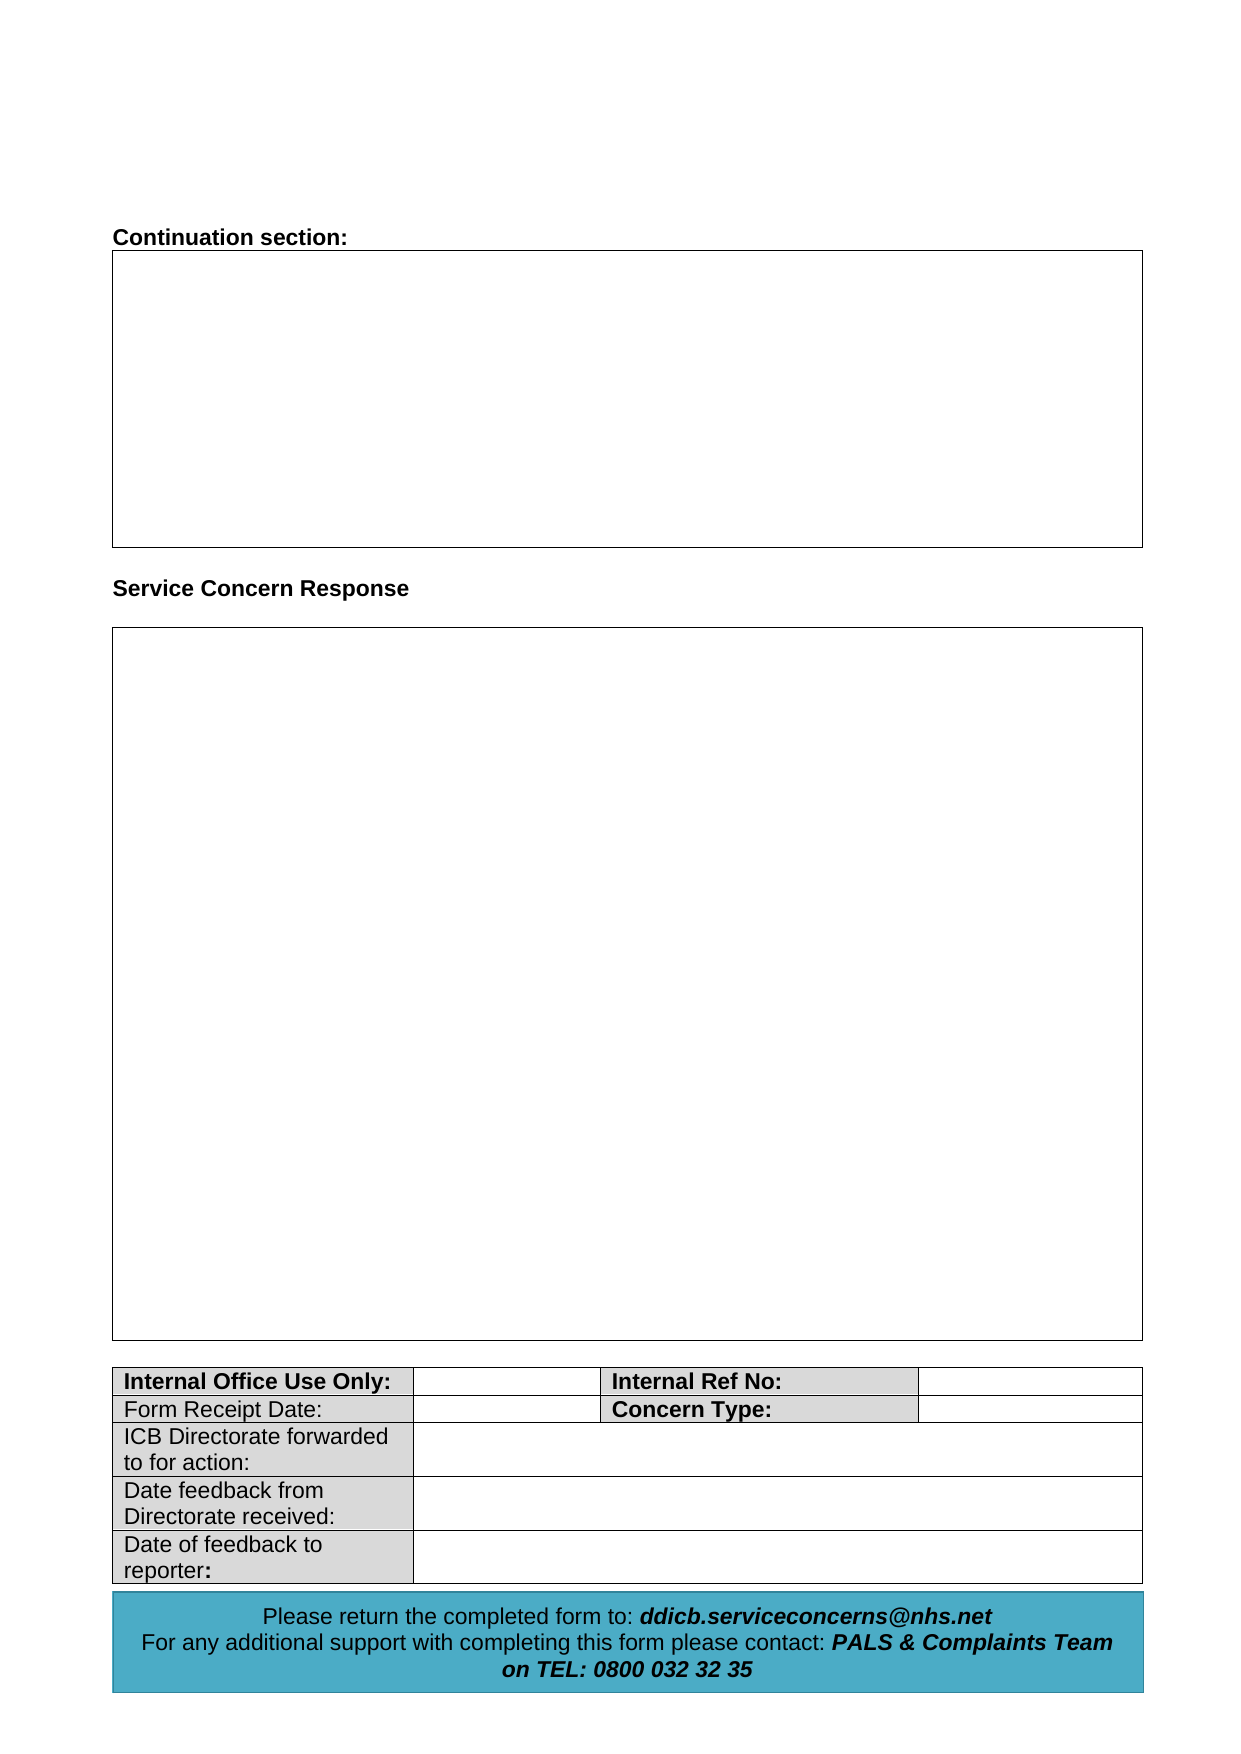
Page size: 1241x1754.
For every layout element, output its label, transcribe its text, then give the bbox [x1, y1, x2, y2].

table_header Internal Ref No: [601, 1368, 918, 1394]
text Continuation section: [112, 223, 1144, 250]
table_cell Concern Type: [601, 1396, 918, 1422]
table_cell [414, 1477, 1142, 1529]
table_cell [414, 1396, 600, 1422]
table_header [113, 628, 1142, 1340]
table_cell [414, 1423, 1142, 1476]
table_cell [919, 1396, 1142, 1422]
table_cell Form Receipt Date: [113, 1396, 413, 1422]
table_cell Date of feedback to reporter: [113, 1531, 413, 1583]
table_header Internal Office Use Only: [113, 1368, 413, 1394]
table_header [414, 1368, 600, 1394]
table_header [113, 251, 1142, 547]
text Service Concern Response [112, 574, 1144, 601]
table_header [919, 1368, 1142, 1394]
table_cell ICB Directorate forwarded to for action: [113, 1423, 413, 1476]
table_cell [414, 1531, 1142, 1583]
table_cell Date feedback from Directorate received: [113, 1477, 413, 1529]
